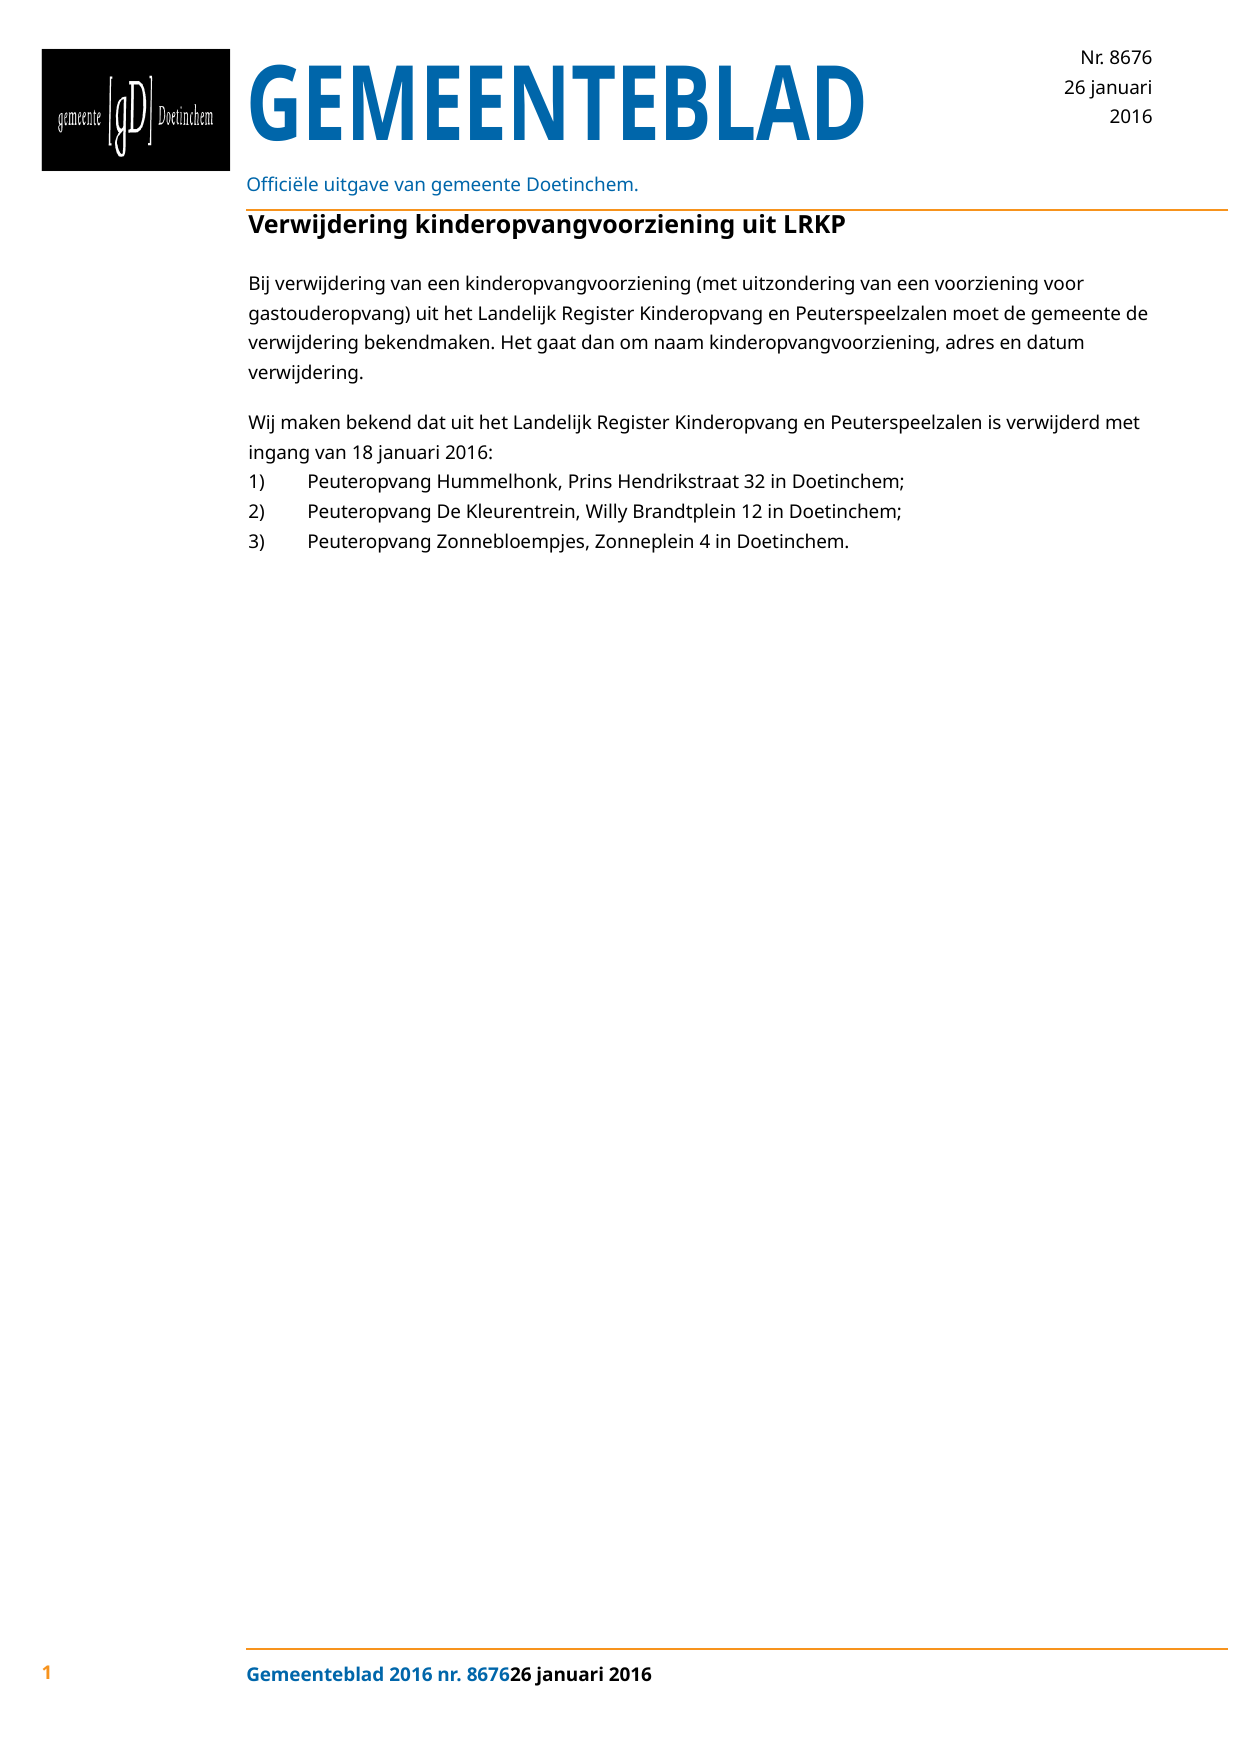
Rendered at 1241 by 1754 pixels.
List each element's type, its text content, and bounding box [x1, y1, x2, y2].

list Peuteropvang Hummelhonk, Prins Hendrikstraat 32 in Doetinchem; [248, 469, 1152, 494]
list Peuteropvang Zonnebloempjes, Zonneplein 4 in Doetinchem. [248, 528, 1152, 553]
text Verwijdering kinderopvangvoorziening uit LRKP [248, 211, 1152, 241]
picture [41, 47, 231, 172]
text Bij verwijdering van een kinderopvangvoorziening (met uitzondering van een voorziening voor gastouderopvang) uit het Landelijk Register Kinderopvang en Peuterspeelzalen moet de gemeente de verwijdering bekendmaken. Het gaat dan om naam kinderopvangvoorziening, adres en datum verwijdering. [248, 270, 1152, 385]
list Peuteropvang De Kleurentrein, Willy Brandtplein 12 in Doetinchem; [248, 498, 1152, 524]
text Wij maken bekend dat uit het Landelijk Register Kinderopvang en Peuterspeelzalen is verwijderd met ingang van 18 januari 2016: [248, 409, 1152, 465]
